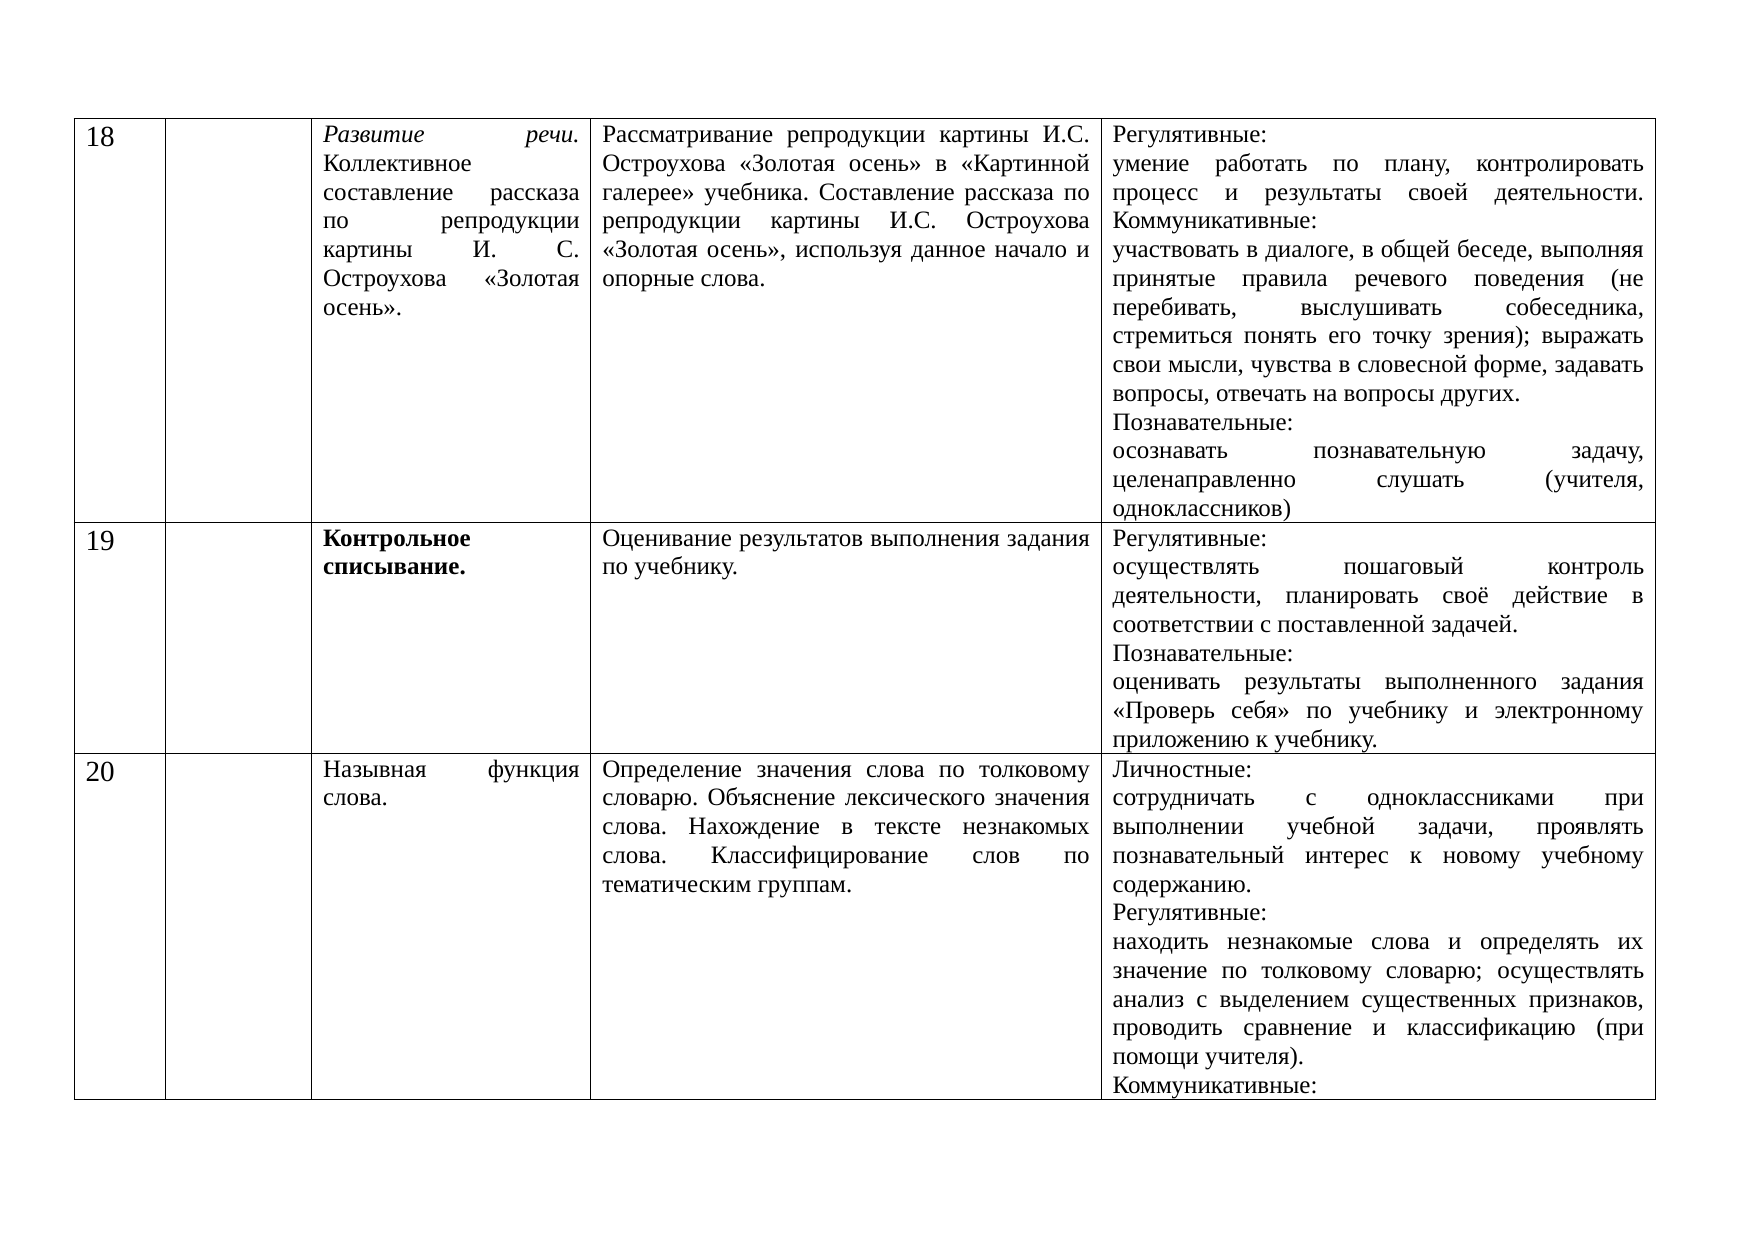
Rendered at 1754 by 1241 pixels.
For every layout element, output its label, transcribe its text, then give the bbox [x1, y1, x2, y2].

table_cell [166, 523, 311, 753]
table_cell Регулятивные: умение работать по плану, контролировать процесс и результаты своей деятельности. Коммуникативные: участвовать в диалоге, в общей беседе, выполняя принятые правила речевого поведения (не перебивать, выслушивать собеседника, стремиться понять его точку зрения); выражать свои мысли, чувства в словесной форме, задавать вопросы, отвечать на вопросы других. Познавательные: осознавать познавательную задачу, целенаправленно слушать (учителя, одноклассников) [1102, 119, 1655, 522]
table_cell [166, 119, 311, 522]
table_cell Личностные: сотрудничать с одноклассниками при выполнении учебной задачи, проявлять познавательный интерес к новому учебному содержанию. Регулятивные: находить незнакомые слова и определять их значение по толковому словарю; осуществлять анализ с выделением существенных признаков, проводить сравнение и классификацию (при помощи учителя). Коммуникативные: [1102, 754, 1655, 1099]
table_cell Регулятивные: осуществлять пошаговый контроль деятельности, планировать своё действие в соответствии с поставленной задачей. Познавательные: оценивать результаты выполненного задания «Проверь себя» по учебнику и электронному приложению к учебнику. [1102, 523, 1655, 753]
table_cell Рассматривание репродукции картины И.С. Остроухова «Золотая осень» в «Картинной галерее» учебника. Составление рассказа по репродукции картины И.С. Остроухова «Золотая осень», используя данное начало и опорные слова. [591, 119, 1101, 522]
table_cell Развитие речи. Коллективное составление рассказа по репродукции картины И. С. Остроухова «Золотая осень». [312, 119, 590, 522]
table_cell Оценивание результатов выполнения задания по учебнику. [591, 523, 1101, 753]
table_cell [166, 754, 311, 1099]
table_cell Назывная функция слова. [312, 754, 590, 1099]
table_cell 20 [75, 754, 165, 1099]
table_cell 18 [75, 119, 165, 522]
table_cell Контрольное списывание. [312, 523, 590, 753]
table_cell Определение значения слова по толковому словарю. Объяснение лексического значения слова. Нахождение в тексте незнакомых слова. Классифицирование слов по тематическим группам. [591, 754, 1101, 1099]
table_cell 19 [75, 523, 165, 753]
